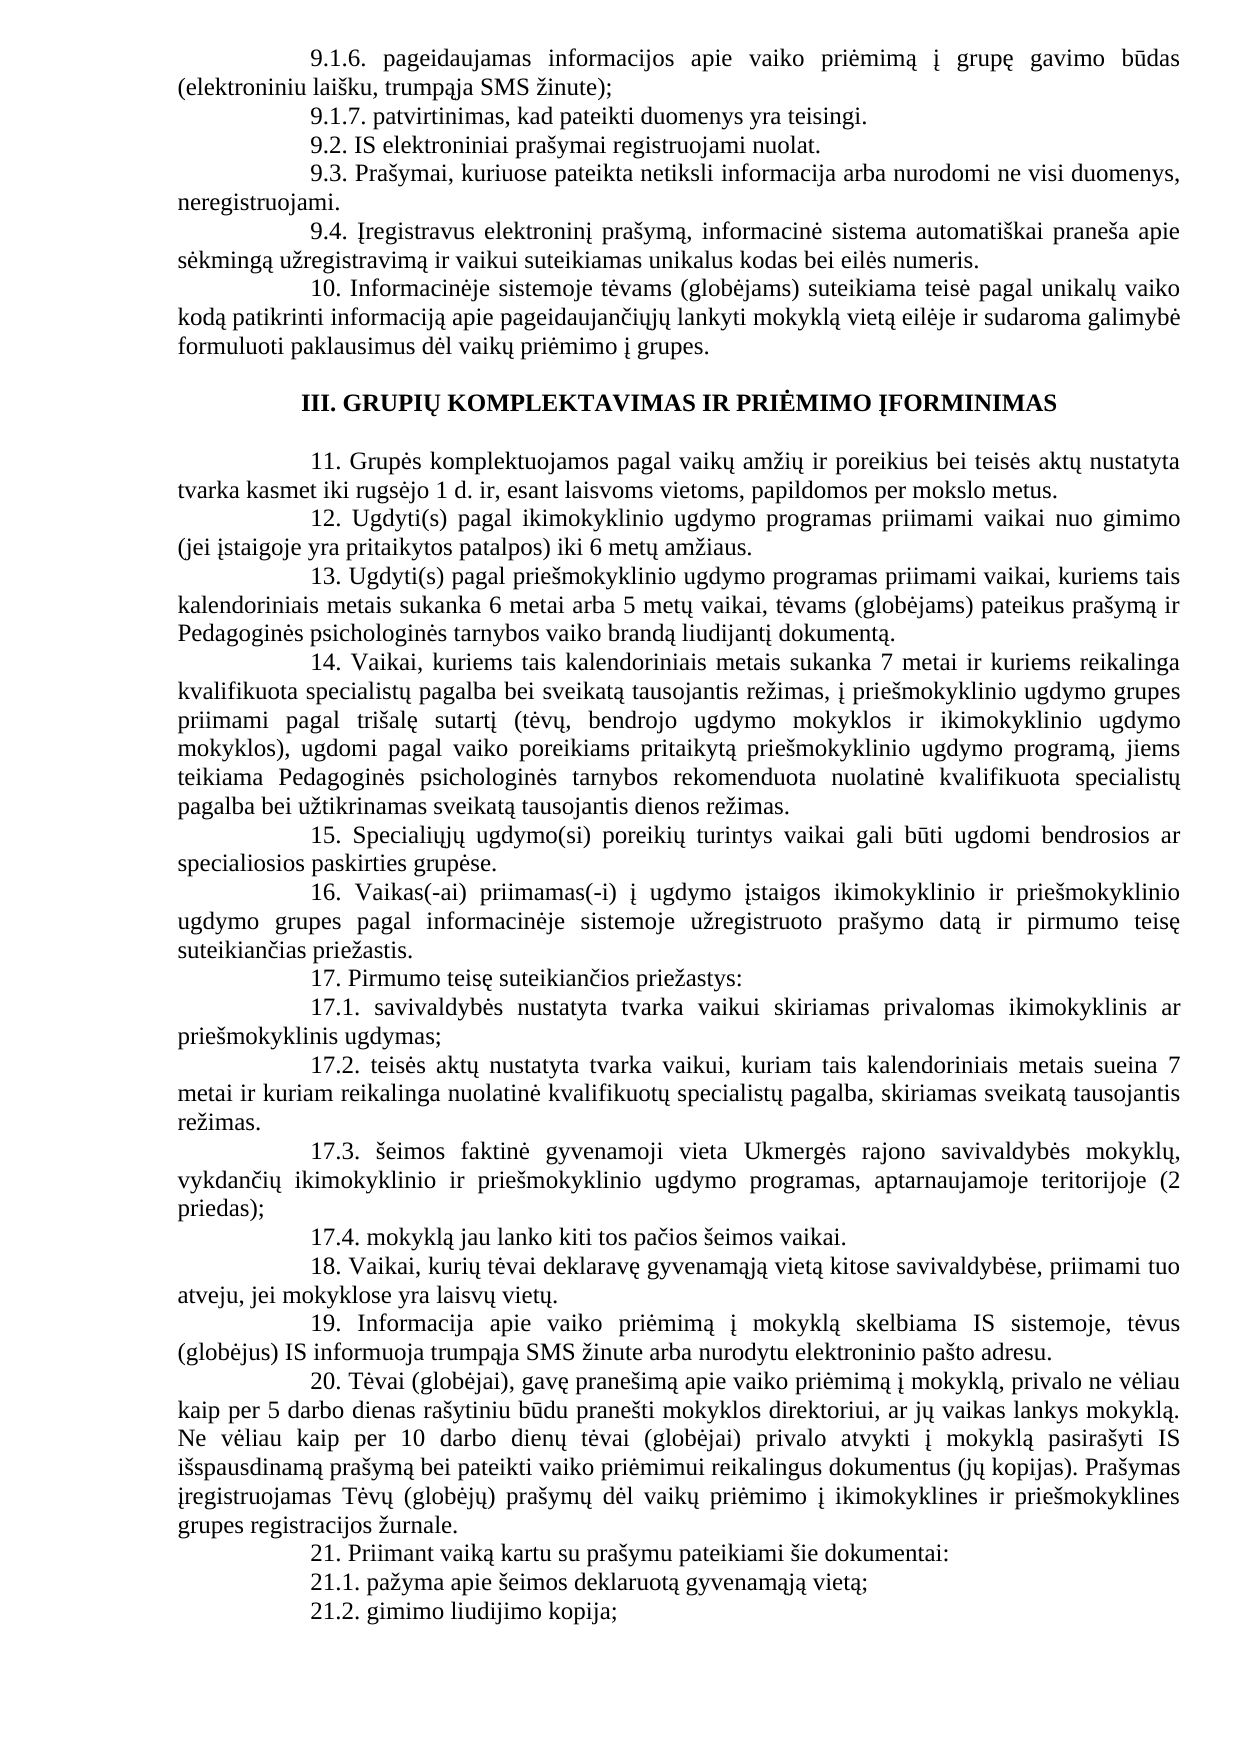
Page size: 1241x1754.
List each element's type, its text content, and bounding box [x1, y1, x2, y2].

text 17.1. savivaldybės nustatyta tvarka vaikui skiriamas privalomas ikimokyklinis ar priešmokyklinis ugdymas; [177, 992, 1181, 1050]
text 19. Informacija apie vaiko priėmimą į mokyklą skelbiama IS sistemoje, tėvus (globėjus) IS informuoja trumpąja SMS žinute arba nurodytu elektroninio pašto adresu. [177, 1308, 1181, 1366]
text 16. Vaikas(-ai) priimamas(-i) į ugdymo įstaigos ikimokyklinio ir priešmokyklinio ugdymo grupes pagal informacinėje sistemoje užregistruoto prašymo datą ir pirmumo teisę suteikiančias priežastis. [177, 877, 1181, 963]
text 9.1.6. pageidaujamas informacijos apie vaiko priėmimą į grupę gavimo būdas (elektroniniu laišku, trumpąja SMS žinute); [177, 43, 1181, 101]
text 9.4. Įregistravus elektroninį prašymą, informacinė sistema automatiškai praneša apie sėkmingą užregistravimą ir vaikui suteikiamas unikalus kodas bei eilės numeris. [177, 216, 1181, 273]
text 17.3. šeimos faktinė gyvenamoji vieta Ukmergės rajono savivaldybės mokyklų, vykdančių ikimokyklinio ir priešmokyklinio ugdymo programas, aptarnaujamoje teritorijoje (2 priedas); [177, 1136, 1181, 1222]
text 18. Vaikai, kurių tėvai deklaravę gyvenamąją vietą kitose savivaldybėse, priimami tuo atveju, jei mokyklose yra laisvų vietų. [177, 1251, 1181, 1308]
text 20. Tėvai (globėjai), gavę pranešimą apie vaiko priėmimą į mokyklą, privalo ne vėliau kaip per 5 darbo dienas rašytiniu būdu pranešti mokyklos direktoriui, ar jų vaikas lankys mokyklą. Ne vėliau kaip per 10 darbo dienų tėvai (globėjai) privalo atvykti į mokyklą pasirašyti IS išspausdinamą prašymą bei pateikti vaiko priėmimui reikalingus dokumentus (jų kopijas). Prašymas įregistruojamas Tėvų (globėjų) prašymų dėl vaikų priėmimo į ikimokyklines ir priešmokyklines grupes registracijos žurnale. [177, 1366, 1181, 1538]
text 14. Vaikai, kuriems tais kalendoriniais metais sukanka 7 metai ir kuriems reikalinga kvalifikuota specialistų pagalba bei sveikatą tausojantis režimas, į priešmokyklinio ugdymo grupes priimami pagal trišalę sutartį (tėvų, bendrojo ugdymo mokyklos ir ikimokyklinio ugdymo mokyklos), ugdomi pagal vaiko poreikiams pritaikytą priešmokyklinio ugdymo programą, jiems teikiama Pedagoginės psichologinės tarnybos rekomenduota nuolatinė kvalifikuota specialistų pagalba bei užtikrinamas sveikatą tausojantis dienos režimas. [177, 647, 1181, 820]
text 10. Informacinėje sistemoje tėvams (globėjams) suteikiama teisė pagal unikalų vaiko kodą patikrinti informaciją apie pageidaujančiųjų lankyti mokyklą vietą eilėje ir sudaroma galimybė formuluoti paklausimus dėl vaikų priėmimo į grupes. [177, 273, 1181, 360]
text 17.4. mokyklą jau lanko kiti tos pačios šeimos vaikai. [177, 1222, 1181, 1251]
text 15. Specialiųjų ugdymo(si) poreikių turintys vaikai gali būti ugdomi bendrosios ar specialiosios paskirties grupėse. [177, 820, 1181, 877]
text 13. Ugdyti(s) pagal priešmokyklinio ugdymo programas priimami vaikai, kuriems tais kalendoriniais metais sukanka 6 metai arba 5 metų vaikai, tėvams (globėjams) pateikus prašymą ir Pedagoginės psichologinės tarnybos vaiko brandą liudijantį dokumentą. [177, 561, 1181, 647]
text 21. Priimant vaiką kartu su prašymu pateikiami šie dokumentai: [177, 1538, 1181, 1567]
text III. GRUPIŲ KOMPLEKTAVIMAS IR PRIĖMIMO ĮFORMINIMAS [177, 388, 1181, 417]
text 9.2. IS elektroniniai prašymai registruojami nuolat. [177, 130, 1181, 158]
text 11. Grupės komplektuojamos pagal vaikų amžių ir poreikius bei teisės aktų nustatyta tvarka kasmet iki rugsėjo 1 d. ir, esant laisvoms vietoms, papildomos per mokslo metus. [177, 446, 1181, 503]
text 17.2. teisės aktų nustatyta tvarka vaikui, kuriam tais kalendoriniais metais sueina 7 metai ir kuriam reikalinga nuolatinė kvalifikuotų specialistų pagalba, skiriamas sveikatą tausojantis režimas. [177, 1050, 1181, 1136]
text 21.1. pažyma apie šeimos deklaruotą gyvenamąją vietą; [177, 1567, 1181, 1596]
text 21.2. gimimo liudijimo kopija; [177, 1596, 1181, 1625]
text 17. Pirmumo teisę suteikiančios priežastys: [177, 963, 1181, 992]
text 12. Ugdyti(s) pagal ikimokyklinio ugdymo programas priimami vaikai nuo gimimo (jei įstaigoje yra pritaikytos patalpos) iki 6 metų amžiaus. [177, 503, 1181, 561]
text 9.1.7. patvirtinimas, kad pateikti duomenys yra teisingi. [177, 101, 1181, 130]
text 9.3. Prašymai, kuriuose pateikta netiksli informacija arba nurodomi ne visi duomenys, neregistruojami. [177, 158, 1181, 216]
